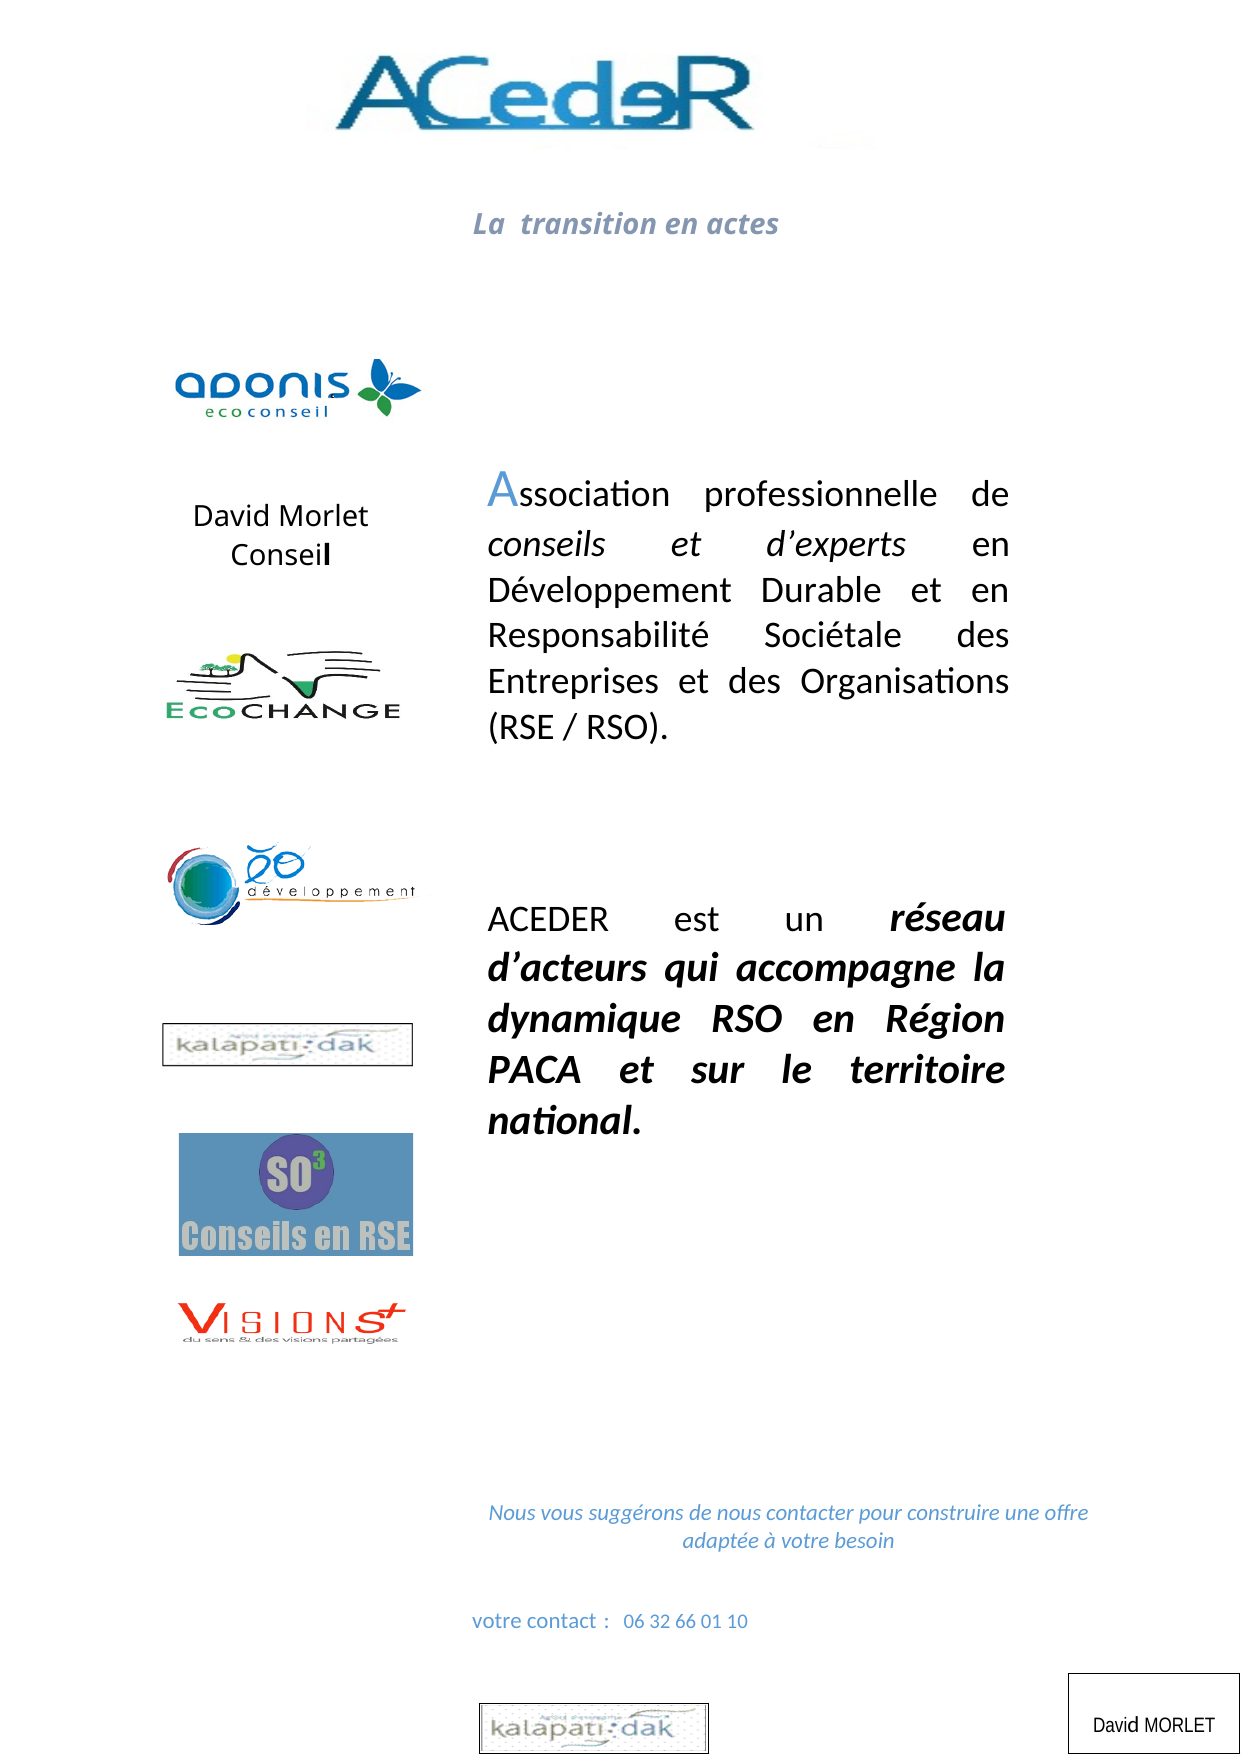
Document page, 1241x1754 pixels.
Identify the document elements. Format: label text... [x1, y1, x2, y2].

text Nous vous suggérons de nous contacter pour construire une offre adaptée à votre besoin [487, 1498, 1093, 1554]
text [1069, 1674, 1239, 1753]
text David MORLET [1084, 1710, 1223, 1738]
text Conseil [148, 534, 413, 574]
text Association professionnelle de conseils et d’experts en Développement Durable et en Responsabilité Sociétale des Entreprises et des Organisations (RSE / RSO). [487, 454, 1010, 749]
text ACEDER est un réseau d’acteurs qui accompagne la dynamique RSO en Région PACA et sur le territoire national. [487, 891, 1010, 1145]
text David Morlet [148, 495, 413, 534]
